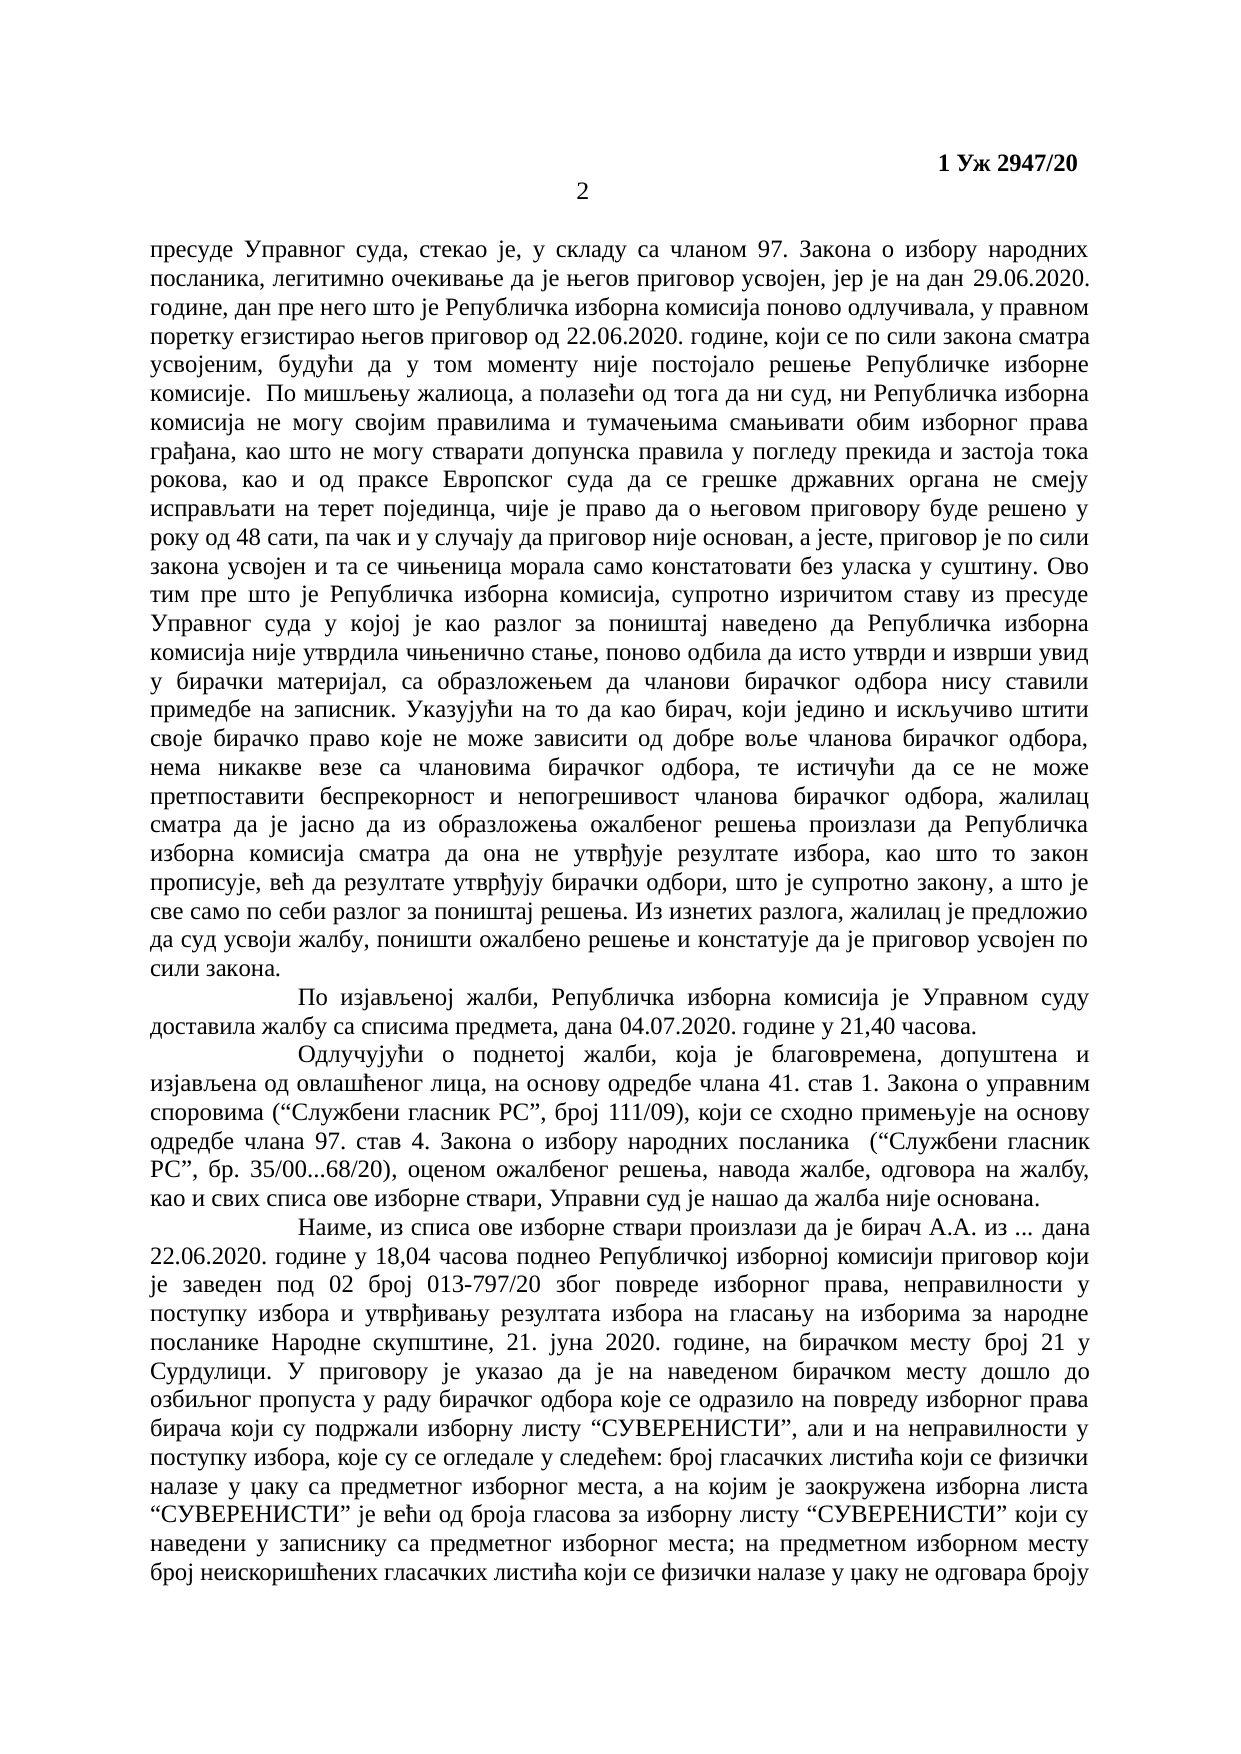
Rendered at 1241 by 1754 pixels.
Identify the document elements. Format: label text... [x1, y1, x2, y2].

text Наиме, из списа ове изборне ствари произлази да је бирач A.A. из ... дана 22.06.2020. године у 18,04 часова поднео Републичкој изборној комисији приговор који је заведен под 02 број 013-797/20 због повреде изборног права, неправилности у поступку избора и утврђивању резултата избора на гласању на изборима за народне посланике Народне скупштине, 21. јуна 2020. године, на бирачком месту број 21 у Сурдулици. У приговору је указао да је на наведеном бирачком месту дошло до озбиљног пропуста у раду бирачког одбора које се одразило на повреду изборног права бирача који су подржали изборну листу “СУВЕРЕНИСТИ”, али и на неправилности у поступку избора, које су се огледале у следећем: број гласачких листића који се физички налазе у џаку са предметног изборног места, а на којим је заокружена изборна листа “СУВЕРЕНИСТИ” је већи од броја гласова за изборну листу “СУВЕРЕНИСТИ” који су наведени у записнику са предметног изборног места; на предметном изборном месту број неискоришћених гласачких листића који се физички налазе у џаку не одговара броју [150, 1212, 1090, 1586]
text Одлучујући о поднетој жалби, која је благовремена, допуштена и изјављена од овлашћеног лица, на основу одредбе члана 41. став 1. Закона о управним споровима (“Службени гласник РС”, број 111/09), који се сходно примењује на основу одредбе члана 97. став 4. Закона о избору народних посланика (“Службени гласник РС”, бр. 35/00...68/20), оценом ожалбеног решења, навода жалбе, одговора на жалбу, као и свих списа ове изборне ствари, Управни суд је нашао да жалба није основана. [150, 1039, 1090, 1212]
text пресуде Управног суда, стекао је, у складу са чланом 97. Закона о избору народних посланика, легитимно очекивање да је његов приговор усвојен, јер је на дан 29.06.2020. године, дан пре него што је Републичка изборна комисија поново одлучивала, у правном поретку егзистирао његов приговор од 22.06.2020. године, који се по сили закона сматра усвојеним, будући да у том моменту није постојало решење Републичке изборне комисије. По мишљењу жалиоца, а полазећи од тога да ни суд, ни Републичка изборна комисија не могу својим правилима и тумачењима смањивати обим изборног права грађана, као што не могу стварати допунска правила у погледу прекида и застоја тока рокова, као и од праксе Европског суда да се грешке државних органа не смеју исправљати на терет појединца, чије је право да о његовом приговору буде решено у року од 48 сати, па чак и у случају да приговор није основан, а јесте, приговор је по сили закона усвојен и та се чињеница морала само констатовати без уласка у суштину. Ово тим пре што је Републичка изборна комисија, супротно изричитом ставу из пресуде Управног суда у којој је као разлог за поништај наведено да Републичка изборна комисија није утврдила чињенично стање, поново одбила да исто утврди и изврши увид у бирачки материјал, са образложењем да чланови бирачког одбора нису ставили примедбе на записник. Указујући на то да као бирач, који једино и искључиво штити своје бирачко право које не може зависити од добре воље чланова бирачког одбора, нема никакве везе са члановима бирачког одбора, те истичући да се не може претпоставити беспрекорност и непогрешивост чланова бирачког одбора, жалилац сматра да је јасно да из образложења ожалбеног решења произлази да Републичка изборна комисија сматра да она не утврђује резултате избора, као што то закон прописује, већ да резултате утврђују бирачки одбори, што је супротно закону, а што је све само по себи разлог за поништај решења. Из изнетих разлога, жалилац је предложио да суд усвоји жалбу, поништи ожалбено решење и констатује да је приговор усвојен по сили закона. [150, 234, 1090, 982]
text По изјављеној жалби, Републичка изборна комисија је Управном суду доставила жалбу са списима предмета, дана 04.07.2020. године у 21,40 часова. [150, 982, 1090, 1039]
